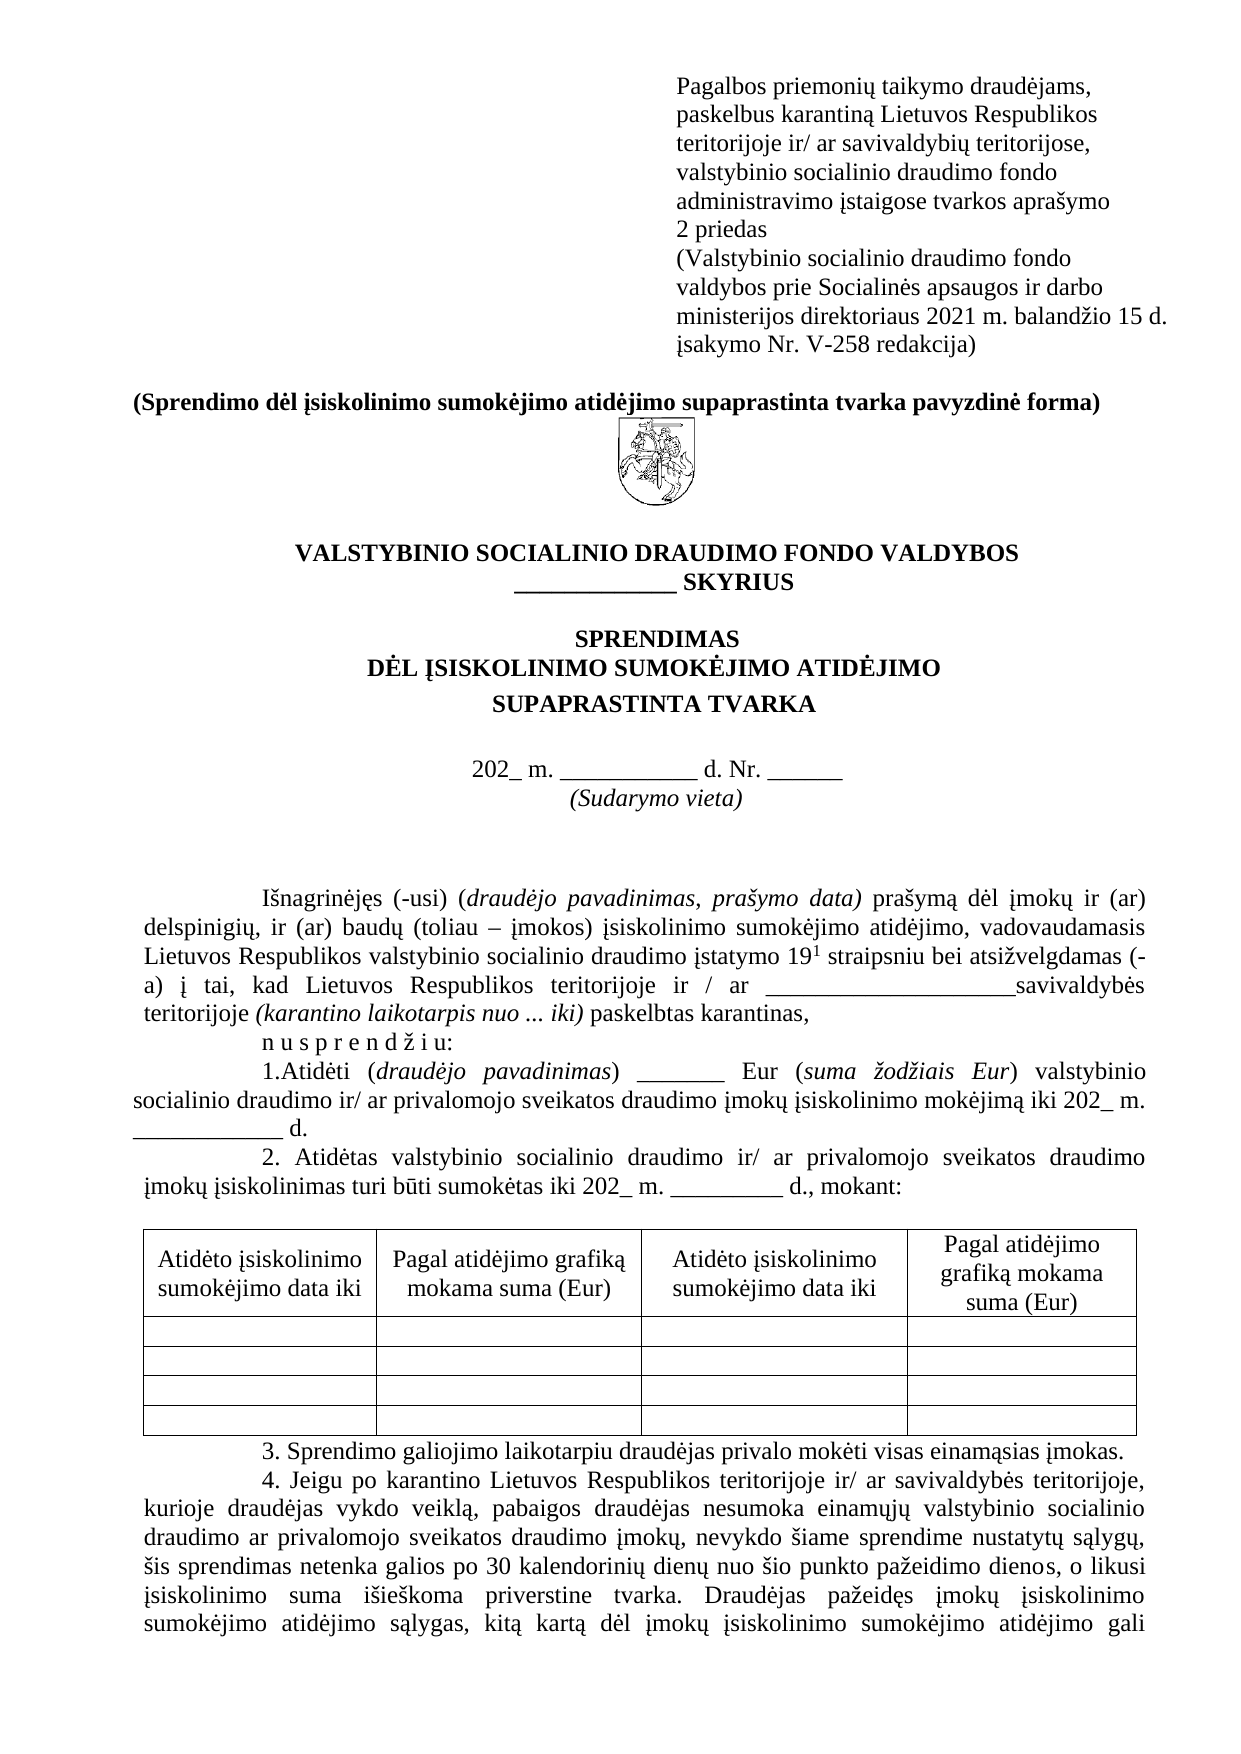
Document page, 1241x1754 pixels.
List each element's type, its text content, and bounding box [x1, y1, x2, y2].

table_header [153, 416, 617, 509]
text SPRENDIMAS [133, 624, 1181, 653]
table_cell [377, 1347, 641, 1375]
text SUPAPRASTINTA TVARKA [133, 689, 1181, 718]
text valdybos prie Socialinės apsaugos ir darbo [676, 272, 1181, 301]
text (Sudarymo vieta) [133, 783, 1181, 812]
text įsakymo Nr. V-258 redakcija) [676, 329, 1181, 358]
table_cell [144, 1406, 376, 1435]
text _____________ SKYRIUS [133, 567, 1181, 596]
table_cell [144, 1347, 376, 1375]
text Pagalbos priemonių taikymo draudėjams, [676, 71, 1181, 99]
table_header Atidėto įsiskolinimo sumokėjimo data iki [144, 1230, 376, 1316]
table_cell [642, 1347, 907, 1375]
text valstybinio socialinio draudimo fondo [676, 157, 1181, 186]
table_cell [377, 1376, 641, 1405]
text administravimo įstaigose tvarkos aprašymo [676, 186, 1181, 214]
table_cell [908, 1317, 1136, 1346]
table_cell [908, 1406, 1136, 1435]
table_header Pagal atidėjimo grafiką mokama suma (Eur) [908, 1230, 1136, 1316]
table_cell [144, 1376, 376, 1405]
text DĖL ĮSISKOLINIMO SUMOKĖJIMO ATIDĖJIMO [133, 653, 1181, 682]
table_cell [908, 1347, 1136, 1375]
text (Sprendimo dėl įsiskolinimo sumokėjimo atidėjimo supaprastinta tvarka pavyzdinė forma) [133, 387, 1181, 416]
text (Valstybinio socialinio draudimo fondo [676, 243, 1181, 272]
table_header Atidėto įsiskolinimo sumokėjimo data iki [642, 1230, 907, 1316]
table_cell [642, 1376, 907, 1405]
table_header [697, 416, 1161, 509]
table_cell [908, 1376, 1136, 1405]
table_header Išnagrinėjęs (-usi) (draudėjo pavadinimas, prašymo data) prašymą dėl įmokų ir (ar) delspinigių, ir (ar) baudų (toliau – įmokos) įsiskolinimo sumokėjimo atidėjimo, vadovaudamasis Lietuvos Respublikos valstybinio socialinio draudimo įstatymo 191 straipsniu bei atsižvelgdamas (-a) į tai, kad Lietuvos Respublikos teritorijoje ir / ar ____________________savivaldybės teritorijoje (karantino laikotarpis nuo ... iki) paskelbtas karantinas, n u s p r e n d ž i u: 1. Atidėti (draudėjo pavadinimas) _______ Eur (suma žodžiais Eur) valstybinio socialinio draudimo ir/ ar privalomojo sveikatos draudimo įmokų įsiskolinimo mokėjimą iki 202_ m. ____________ d. 2. Atidėtas valstybinio socialinio draudimo ir/ ar privalomojo sveikatos draudimo įmokų įsiskolinimas turi būti sumokėtas iki 202_ m. _________ d., mokant: 3. Sprendimo galiojimo laikotarpiu draudėjas privalo mokėti visas einamąsias įmokas. 4. Jeigu po karantino Lietuvos Respublikos teritorijoje ir/ ar savivaldybės teritorijoje, kurioje draudėjas vykdo veiklą, pabaigos draudėjas nesumoka einamųjų valstybinio socialinio draudimo ar privalomojo sveikatos draudimo įmokų, nevykdo šiame sprendime nustatytų sąlygų, šis sprendimas netenka galios po 30 kalendorinių dienų nuo šio punkto pažeidimo dienos, o likusi įsiskolinimo suma išieškoma priverstine tvarka. Draudėjas pažeidęs įmokų įsiskolinimo sumokėjimo atidėjimo sąlygas, kitą kartą dėl įmokų įsiskolinimo sumokėjimo atidėjimo gali [133, 884, 1157, 1637]
table_cell [642, 1406, 907, 1435]
table_cell [642, 1317, 907, 1346]
text VALSTYBINIO SOCIALINIO DRAUDIMO FONDO VALDYBOS [133, 538, 1181, 567]
text ministerijos direktoriaus 2021 m. balandžio 15 d. [676, 301, 1181, 329]
table_header Pagal atidėjimo grafiką mokama suma (Eur) [377, 1230, 641, 1316]
table_cell [377, 1406, 641, 1435]
text teritorijoje ir/ ar savivaldybių teritorijose, [676, 128, 1181, 157]
text paskelbus karantiną Lietuvos Respublikos [676, 99, 1181, 128]
text 202_ m. ___________ d. Nr. ______ [133, 754, 1181, 783]
table_cell [144, 1317, 376, 1346]
table_cell [377, 1317, 641, 1346]
text 2 priedas [676, 214, 1181, 243]
